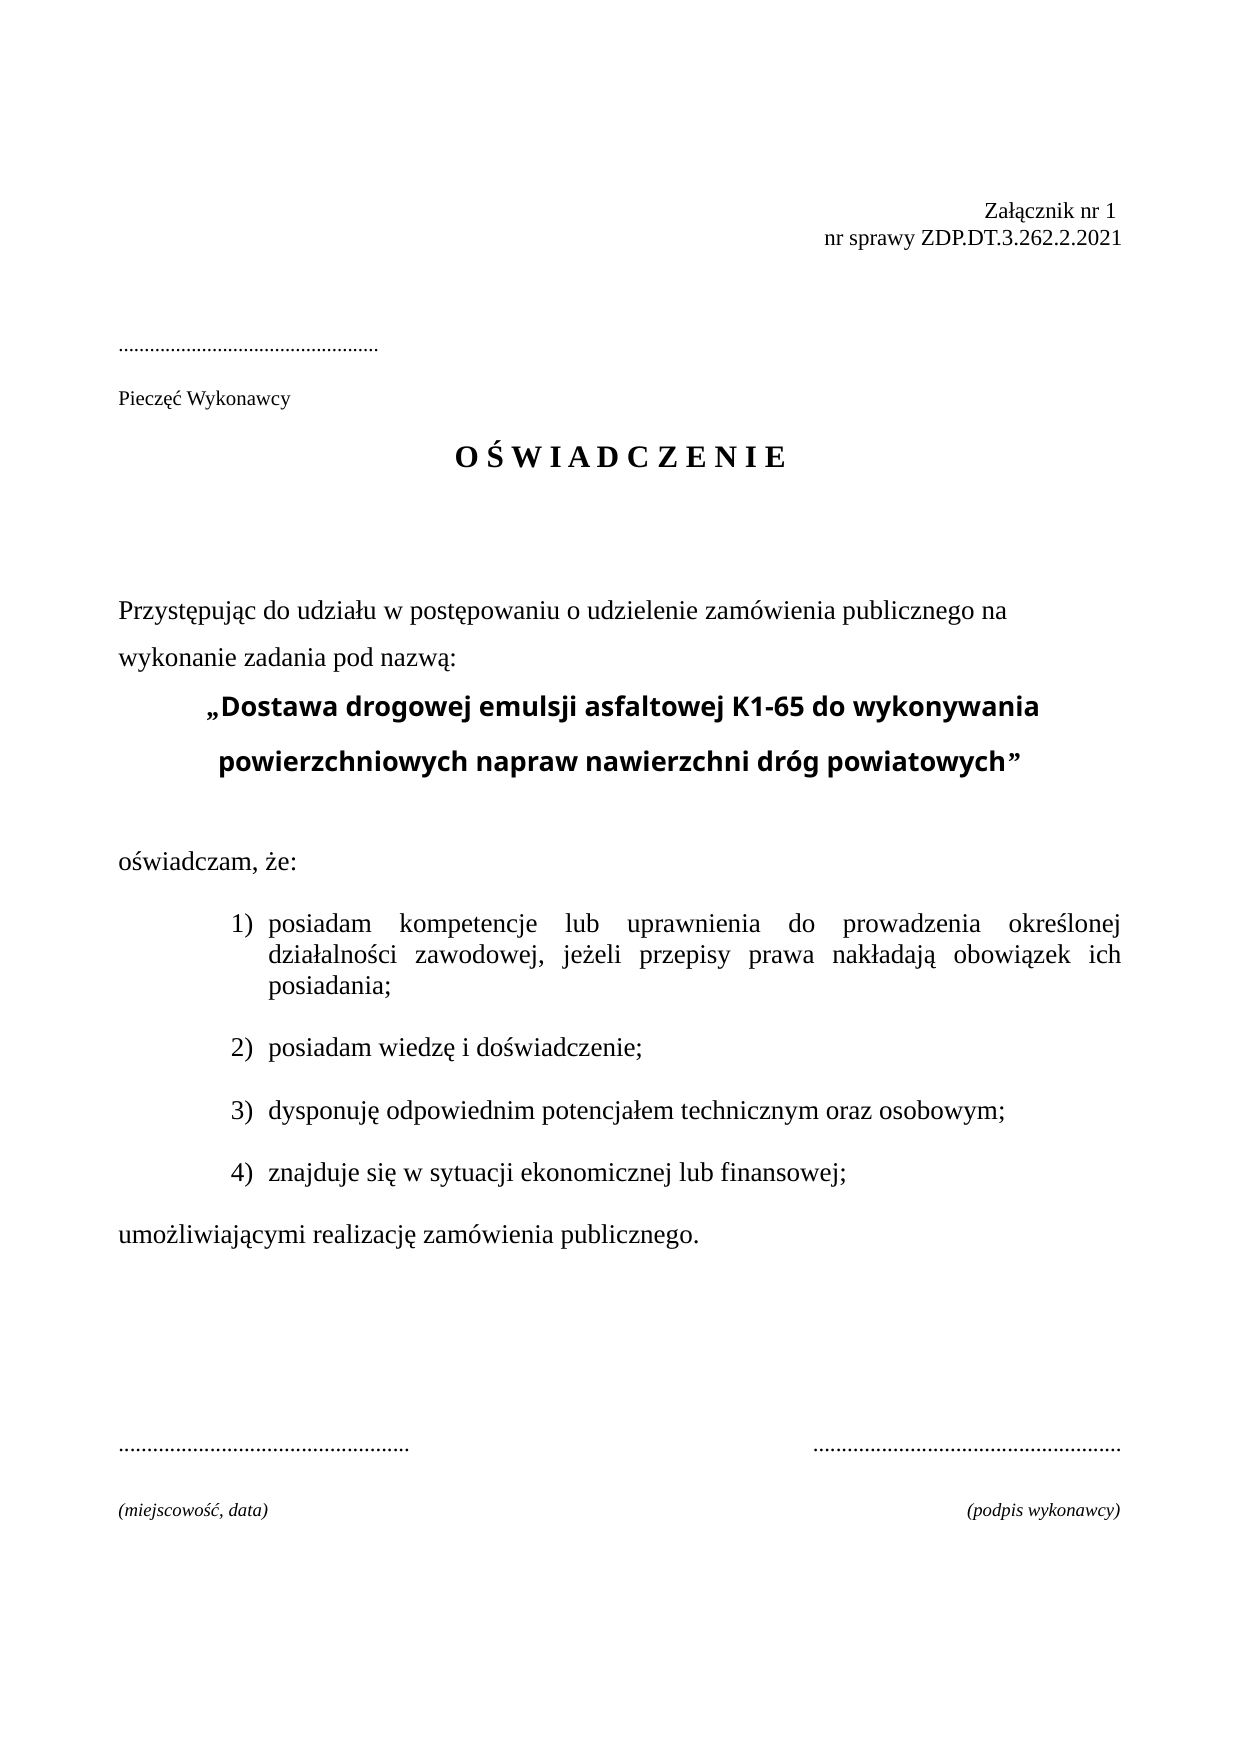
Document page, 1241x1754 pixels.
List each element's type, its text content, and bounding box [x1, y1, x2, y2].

text oświadczam, że: [118, 845, 1122, 876]
text Przystępując do udziału w postępowaniu o udzielenie zamówienia publicznego na wykonanie zadania pod nazwą: [118, 594, 1122, 672]
list posiadam wiedzę i doświadczenie; [231, 1032, 1122, 1063]
text umożliwiającymi realizację zamówienia publicznego. [118, 1218, 1122, 1249]
text ................................................... ...................................................... [118, 1431, 1122, 1457]
list dysponuję odpowiednim potencjałem technicznym oraz osobowym; [231, 1094, 1122, 1125]
list znajduje się w sytuacji ekonomicznej lub finansowej; [231, 1156, 1122, 1187]
text .................................................. [118, 332, 1122, 356]
list posiadam kompetencje lub uprawnienia do prowadzenia określonej działalności zawodowej, jeżeli przepisy prawa nakładają obowiązek ich posiadania; [231, 907, 1122, 1000]
text Pieczęć Wykonawcy [118, 386, 1122, 409]
text O Ś W I A D C Z E N I E [118, 439, 1122, 475]
text „Dostawa drogowej emulsji asfaltowej K1-65 do wykonywania powierzchniowych napraw nawierzchni dróg powiatowych” [118, 687, 1122, 779]
text (miejscowość, data) (podpis wykonawcy) [118, 1499, 1122, 1521]
text nr sprawy ZDP.DT.3.262.2.2021 [118, 223, 1122, 250]
text Załącznik nr 1 [118, 197, 1122, 223]
